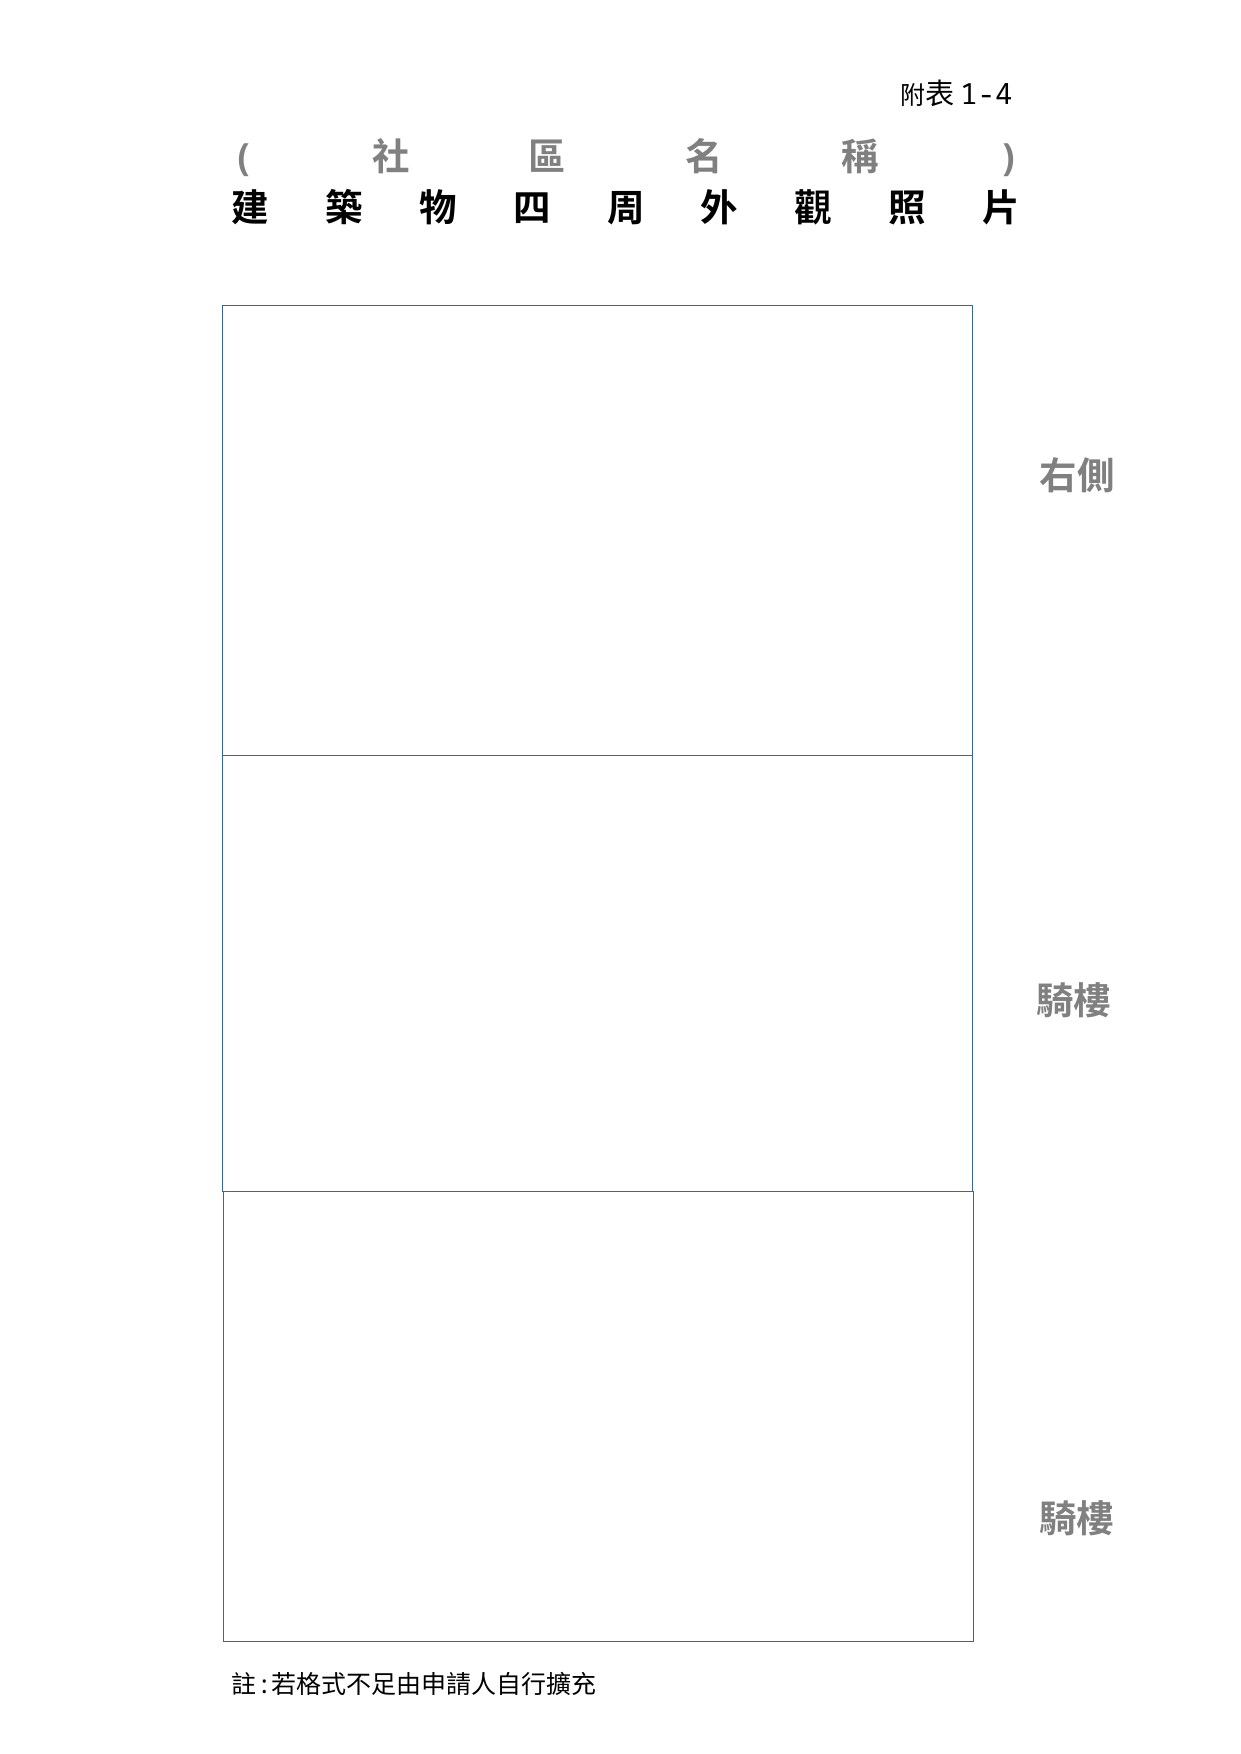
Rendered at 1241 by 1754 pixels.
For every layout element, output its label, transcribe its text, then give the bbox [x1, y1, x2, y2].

text (社區名稱) [232, 127, 1020, 181]
text 建築物四周外觀照片 [232, 181, 1020, 231]
text 騎樓 [1036, 971, 1227, 1025]
text 註:若格式不足由申請人自行擴充 [232, 1664, 850, 1701]
text 騎樓 [1039, 1489, 1191, 1543]
text 右側 [1039, 446, 1162, 500]
text 附表1-4 [888, 71, 1012, 113]
